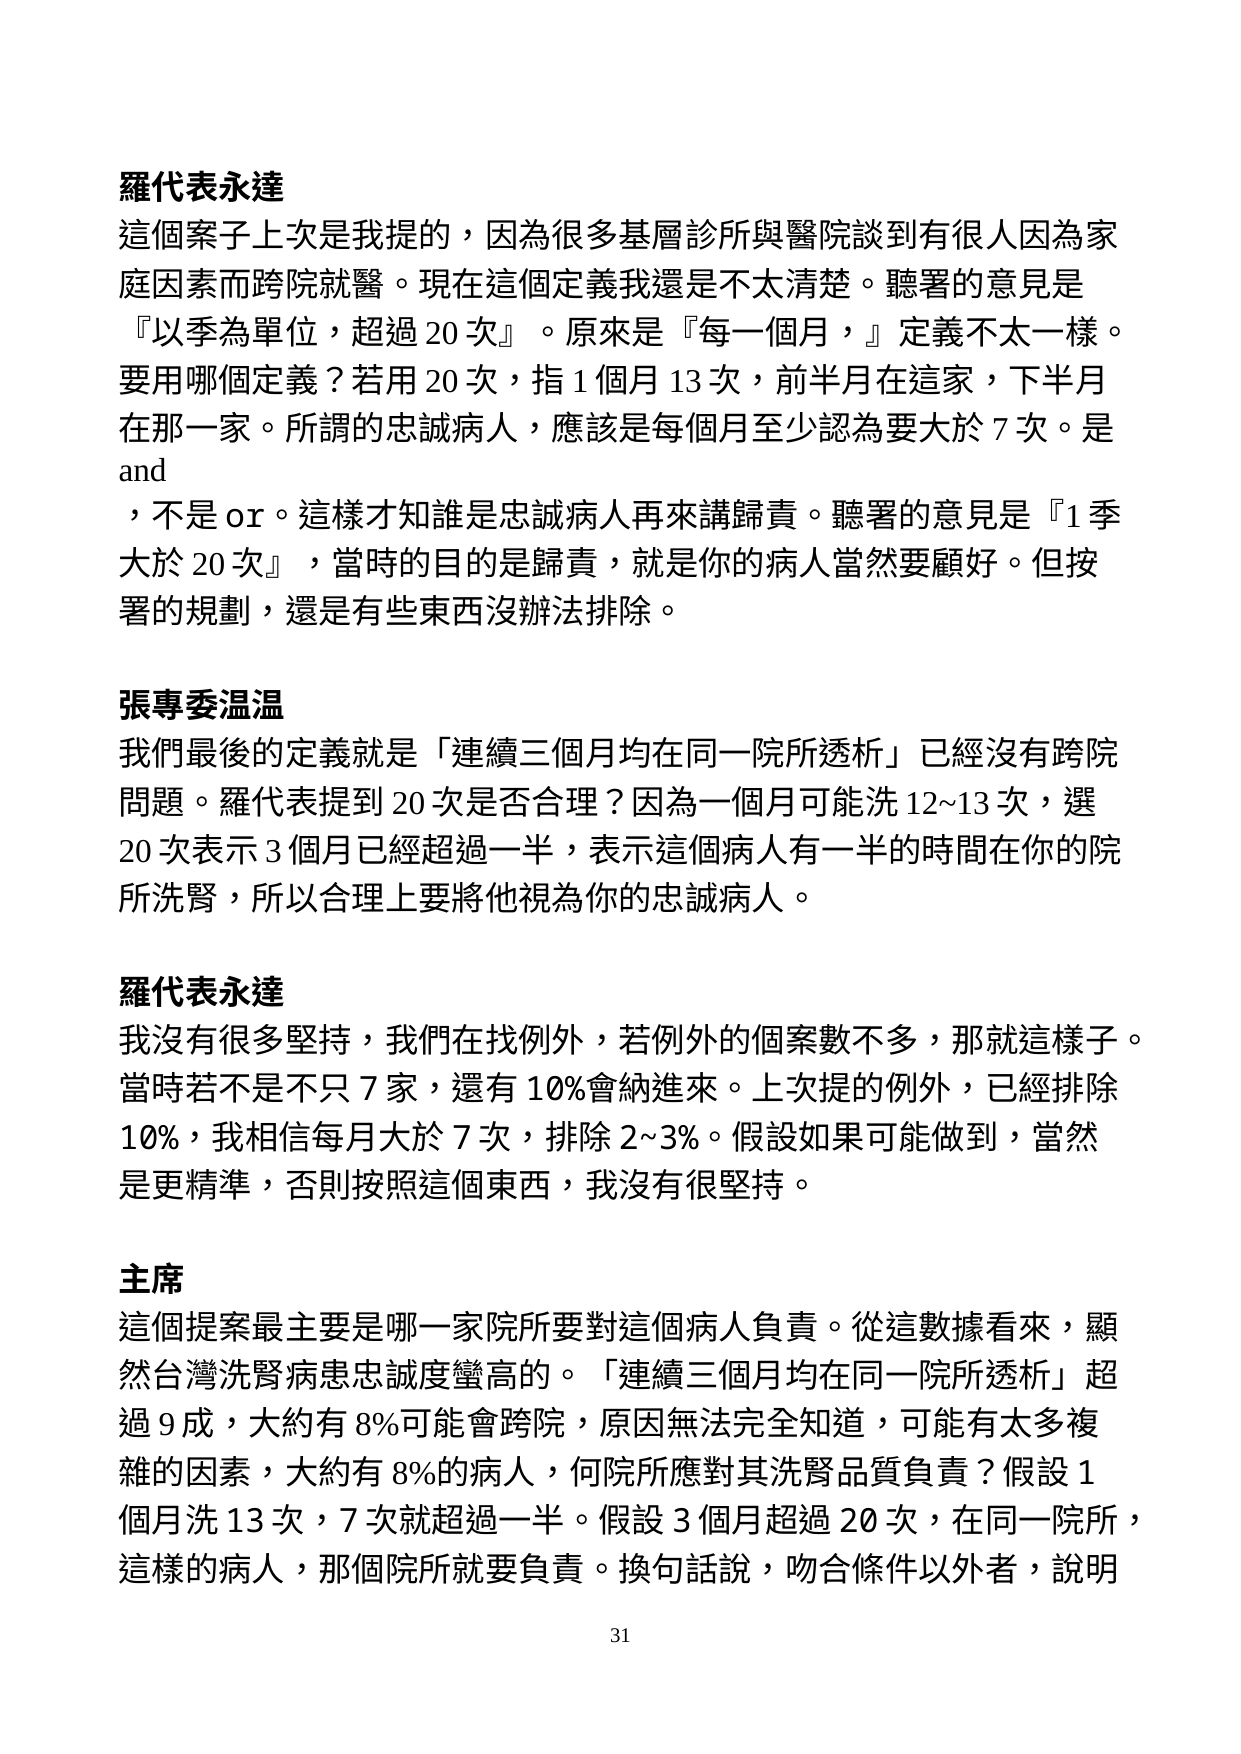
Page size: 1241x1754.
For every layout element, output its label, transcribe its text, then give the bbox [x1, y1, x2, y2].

text ，不是or。這樣才知誰是忠誠病人再來講歸責。聽署的意見是『1季大於20次』，當時的目的是歸責，就是你的病人當然要顧好。但按署的規劃，還是有些東西沒辦法排除。 張專委温温 我們最後的定義就是「連續三個月均在同一院所透析」已經沒有跨院問題。羅代表提到20次是否合理？因為一個月可能洗12~13次，選20次表示3個月已經超過一半，表示這個病人有一半的時間在你的院所洗腎，所以合理上要將他視為你的忠誠病人。 羅代表永達 我沒有很多堅持，我們在找例外，若例外的個案數不多，那就這樣子。當時若不是不只7家，還有10%會納進來。上次提的例外，已經排除10%，我相信每月大於7次，排除2~3%。假設如果可能做到，當然是更精準，否則按照這個東西，我沒有很堅持。 主席 這個提案最主要是哪一家院所要對這個病人負責。從這數據看來，顯然台灣洗腎病患忠誠度蠻高的。「連續三個月均在同一院所透析」超過9成，大約有8%可能會跨院，原因無法完全知道，可能有太多複雜的因素，大約有8%的病人，何院所應對其洗腎品質負責？假設1個月洗13次，7次就超過一半。假設3個月超過20次，在同一院所，這樣的病人，那個院所就要負責。換句話說，吻合條件以外者，說明3提到有8,341人，可能屬於連續三個月跨2家院所透析，有超過20次在同院所洗的約170人，所以就有8,100人，還是不吻合第2條件，沒有人需要為他們負責。因此建議， 連續三個月在同一院所申報，就是歸責該院所。 如果三個月內有跨院所申報，但累計20次在同一院所申報，該院所仍要負責。 剩下約6%的洗腎民眾，不到20次在同一院所申報，暫不去判定何院所要為其洗腎品質負責。 [118, 489, 1122, 1591]
text 主席 請林義科長補充 劉科長林義 上次有提案討論有關品質保證保留款如何核發；因為從今年(104年)開始從健保申報資料計算，上次講的8項指標，大家討論重點：規定病患兩個月以上在你們院所有做透析的，院所就應該幫他申報這項品質指標。後來大家覺得太嚴，至少要卡個次數，後來發現更簡單的方法：病患連續3個月以上都在你們院所申報，其實就只有一家院所(88%)，又考量到病患連續2個月以上都在你們院所申報，萬一有trouble case病患，第3個月叫他去其他院所透析。後來決定「除了3個月都在你的院所透析，理所當然一定是你的病人以外，再加上次數的規定」若3個月，透析超過20次(超過一半)，也應該視為你的病人。所以用這2個聯集。 主席 說明3與4的聯集，成為我們的建議方案。這部份大家有沒有意見？ 羅代表永達 這個案子上次是我提的，因為很多基層診所與醫院談到有很人因為家庭因素而跨院就醫。現在這個定義我還是不太清楚。聽署的意見是『以季為單位，超過20次』。原來是『每一個月，』定義不太一樣。要用哪個定義？若用20次，指1個月13次，前半月在這家，下半月在那一家。所謂的忠誠病人，應該是每個月至少認為要大於7次。是and [118, 123, 1122, 489]
